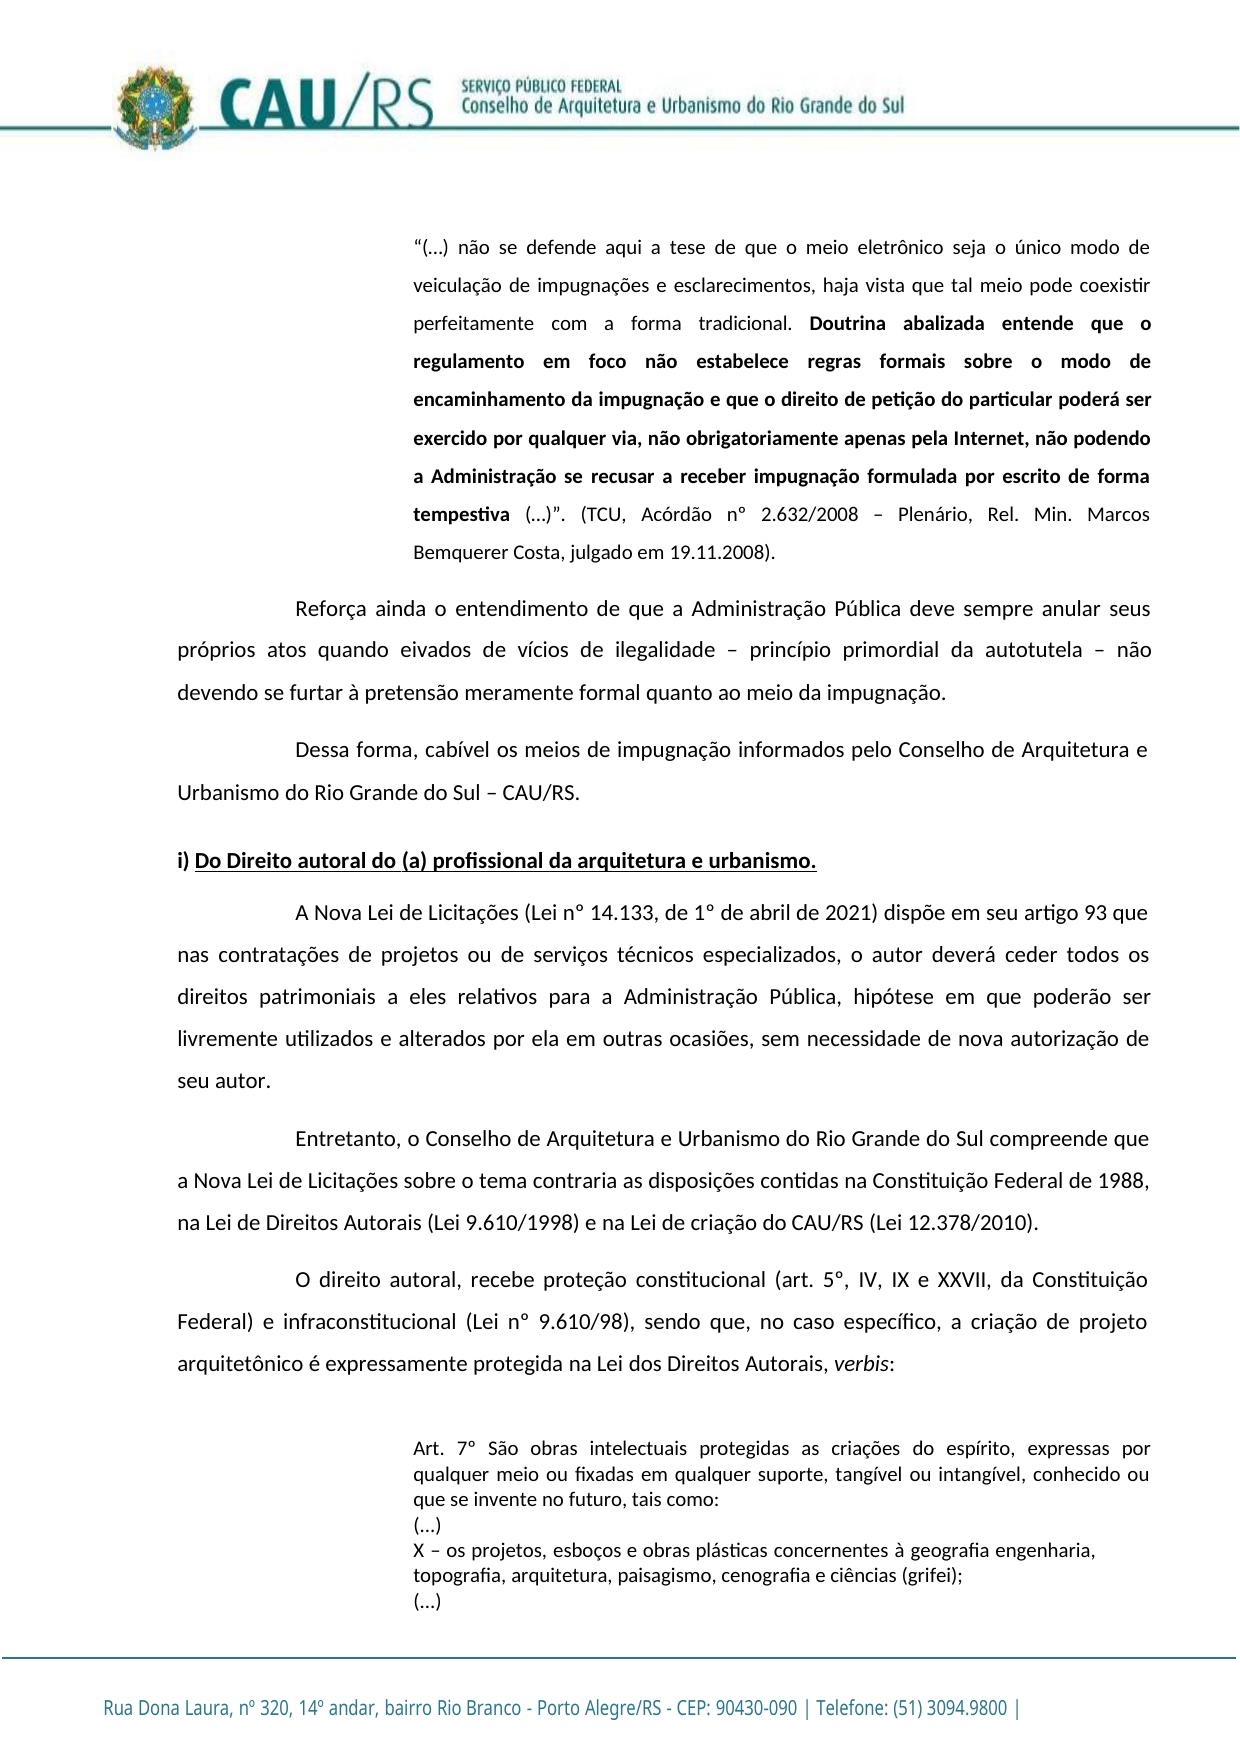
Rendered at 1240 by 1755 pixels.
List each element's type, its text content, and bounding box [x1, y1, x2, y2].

text X – os projetos, esboços e obras plásticas concernentes à geografia engenharia, topografia, arquitetura, paisagismo, cenografia e ciências (grifei); [413, 1537, 1155, 1588]
text Reforça ainda o entendimento de que a Administração Pública deve sempre anular seus próprios atos quando eivados de vícios de ilegalidade – princípio primordial da autotutela – não devendo se furtar à pretensão meramente formal quanto ao meio da impugnação. [177, 594, 1152, 706]
text Art. 7º São obras intelectuais protegidas as criações do espírito, expressas por qualquer meio ou fixadas em qualquer suporte, tangível ou intangível, conhecido ou que se invente no futuro, tais como: [413, 1435, 1151, 1512]
text Entretanto, o Conselho de Arquitetura e Urbanismo do Rio Grande do Sul compreende que a Nova Lei de Licitações sobre o tema contraria as disposições contidas na Constituição Federal de 1988, na Lei de Direitos Autorais (Lei 9.610/1998) e na Lei de criação do CAU/RS (Lei 12.378/2010). [177, 1124, 1151, 1236]
text “(…) não se defende aqui a tese de que o meio eletrônico seja o único modo de veiculação de impugnações e esclarecimentos, haja vista que tal meio pode coexistir perfeitamente com a forma tradicional. Doutrina abalizada entende que o regulamento em foco não estabelece regras formais sobre o modo de encaminhamento da impugnação e que o direito de petição do particular poderá ser exercido por qualquer via, não obrigatoriamente apenas pela Internet, não podendo a Administração se recusar a receber impugnação formulada por escrito de forma tempestiva (…)”. (TCU, Acórdão nº 2.632/2008 – Plenário, Rel. Min. Marcos Bemquerer Costa, julgado em 19.11.2008). [413, 234, 1151, 564]
text (...) [413, 1512, 1162, 1537]
text A Nova Lei de Licitações (Lei nº 14.133, de 1º de abril de 2021) dispõe em seu artigo 93 que nas contratações de projetos ou de serviços técnicos especializados, o autor deverá ceder todos os direitos patrimoniais a eles relativos para a Administração Pública, hipótese em que poderão ser livremente utilizados e alterados por ela em outras ocasiões, sem necessidade de nova autorização de seu autor. [177, 898, 1151, 1094]
text (...) [413, 1588, 1162, 1613]
text Dessa forma, cabível os meios de impugnação informados pelo Conselho de Arquitetura e Urbanismo do Rio Grande do Sul – CAU/RS. [177, 735, 1150, 806]
list Do Direito autoral do (a) profissional da arquitetura e urbanismo. [177, 846, 1162, 874]
text O direito autoral, recebe proteção constitucional (art. 5º, IV, IX e XXVII, da Constituição Federal) e infraconstitucional (Lei nº 9.610/98), sendo que, no caso específico, a criação de projeto arquitetônico é expressamente protegida na Lei dos Direitos Autorais, verbis: [177, 1266, 1150, 1377]
